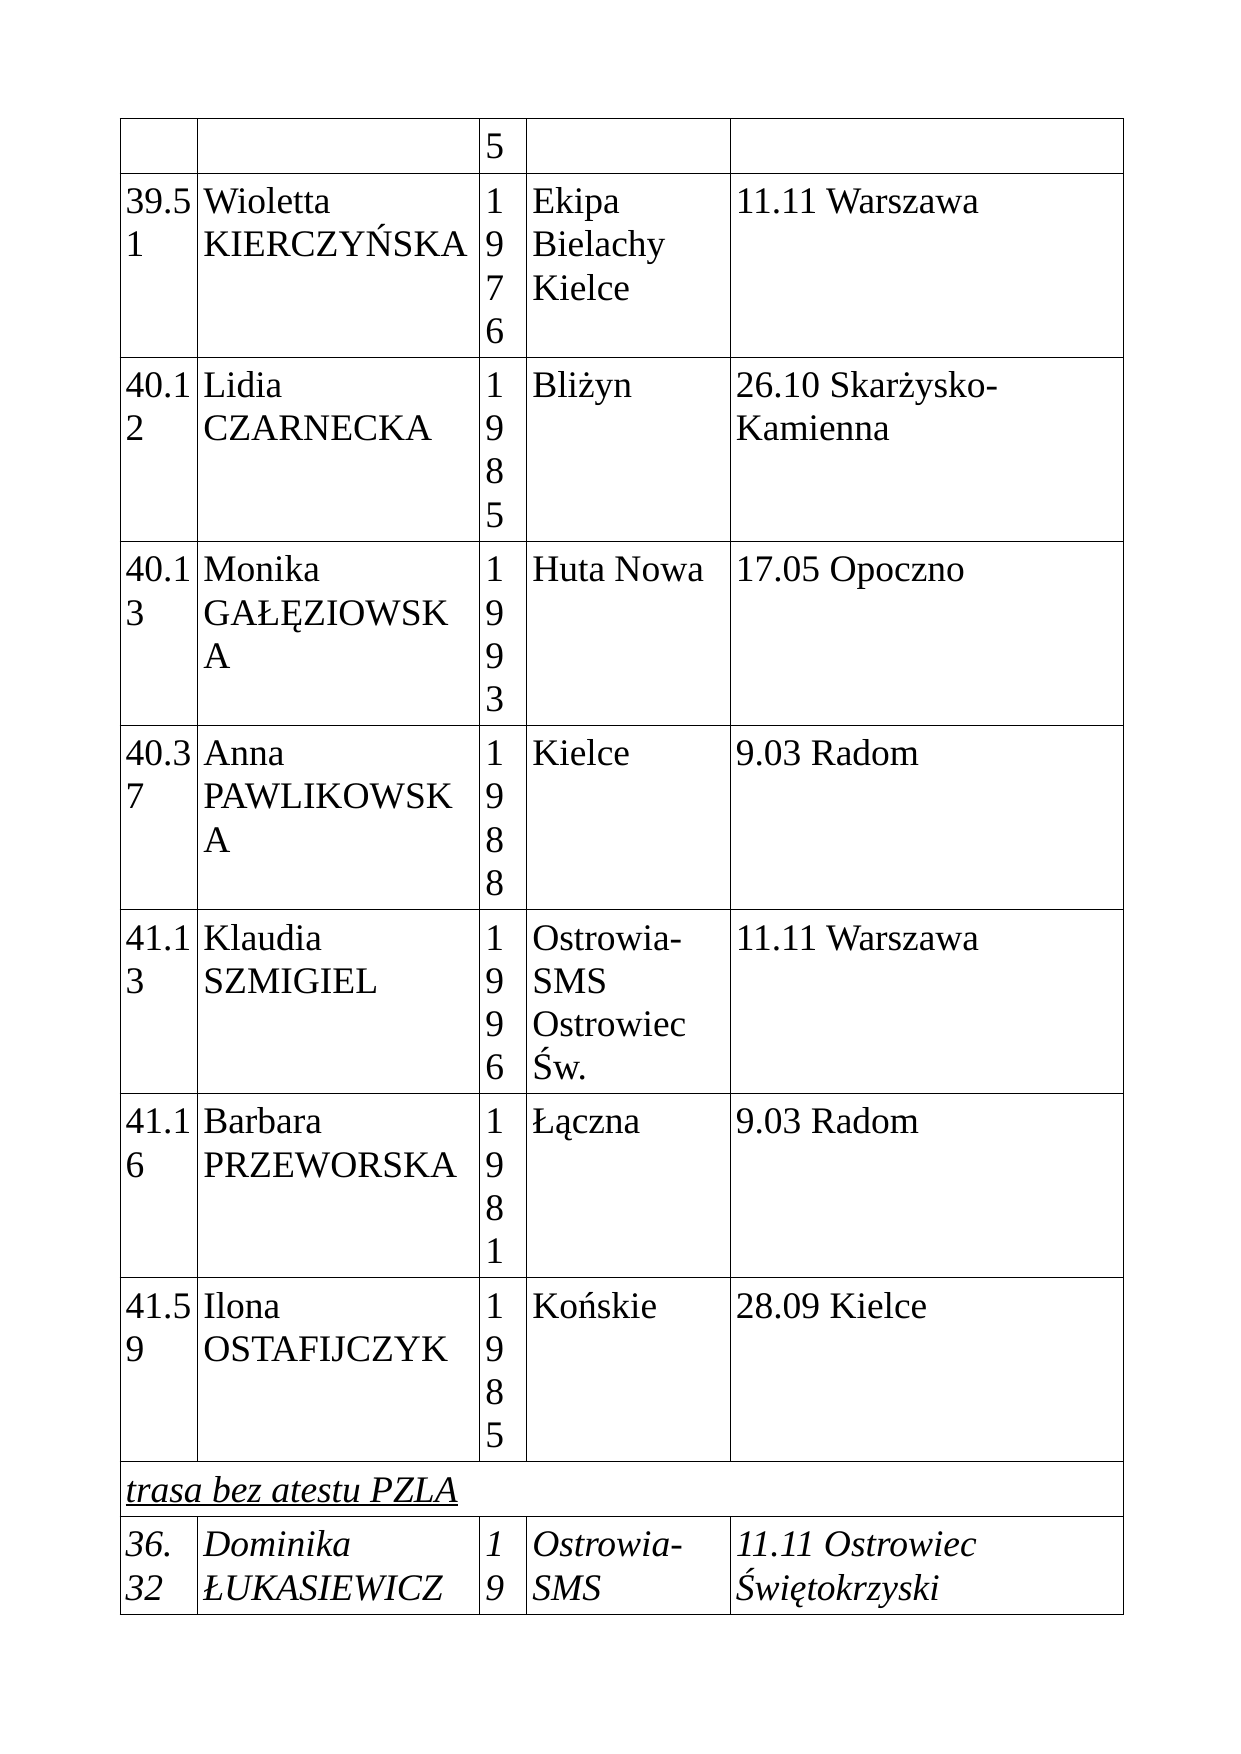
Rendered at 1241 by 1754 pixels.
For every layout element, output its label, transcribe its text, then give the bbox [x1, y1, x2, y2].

table_cell [198, 119, 479, 173]
table_cell 41.16 [121, 1094, 197, 1277]
table_cell 41.13 [121, 910, 197, 1093]
table_cell 9.03 Radom [731, 1094, 1123, 1277]
table_cell 40.13 [121, 542, 197, 725]
table_cell [527, 119, 730, 173]
table_cell [731, 119, 1123, 173]
table_cell Ilona OSTAFIJCZYK [198, 1278, 479, 1461]
table_cell Wioletta KIERCZYŃSKA [198, 174, 479, 357]
table_cell 11.11 Warszawa [731, 174, 1123, 357]
table_cell 36.32 [121, 1517, 197, 1614]
table_cell [121, 119, 197, 173]
table_cell 1993 [480, 542, 526, 725]
table_cell Końskie [527, 1278, 730, 1461]
table_cell Ekipa Bielachy Kielce [527, 174, 730, 357]
table_cell Klaudia SZMIGIEL [198, 910, 479, 1093]
table_cell 39.51 [121, 174, 197, 357]
table_cell 28.09 Kielce [731, 1278, 1123, 1461]
table_cell Dominika ŁUKASIEWICZ [198, 1517, 479, 1614]
table_cell 11.11 Ostrowiec Świętokrzyski [731, 1517, 1123, 1614]
table_cell Bliżyn [527, 358, 730, 541]
table_cell 1976 [480, 174, 526, 357]
table_cell Anna PAWLIKOWSKA [198, 726, 479, 909]
table_cell trasa bez atestu PZLA [121, 1462, 1123, 1516]
table_cell Barbara PRZEWORSKA [198, 1094, 479, 1277]
table_cell Huta Nowa [527, 542, 730, 725]
table_cell Ostrowia-SMS [527, 1517, 730, 1614]
table_cell 11.11 Warszawa [731, 910, 1123, 1093]
table_cell 19 [480, 1517, 526, 1614]
table_cell 1985 [480, 1278, 526, 1461]
table_cell 9.03 Radom [731, 726, 1123, 909]
table_cell Łączna [527, 1094, 730, 1277]
table_cell 17.05 Opoczno [731, 542, 1123, 725]
table_cell Lidia CZARNECKA [198, 358, 479, 541]
table_cell 40.12 [121, 358, 197, 541]
table_cell Ostrowia-SMS Ostrowiec Św. [527, 910, 730, 1093]
table_cell 1988 [480, 726, 526, 909]
table_cell Kielce [527, 726, 730, 909]
table_cell 41.59 [121, 1278, 197, 1461]
table_cell 1985 [480, 358, 526, 541]
table_cell Monika GAŁĘZIOWSKA [198, 542, 479, 725]
table_cell 1981 [480, 1094, 526, 1277]
table_cell 5 [480, 119, 526, 173]
table_cell 26.10 Skarżysko-Kamienna [731, 358, 1123, 541]
table_cell 40.37 [121, 726, 197, 909]
table_cell 1996 [480, 910, 526, 1093]
